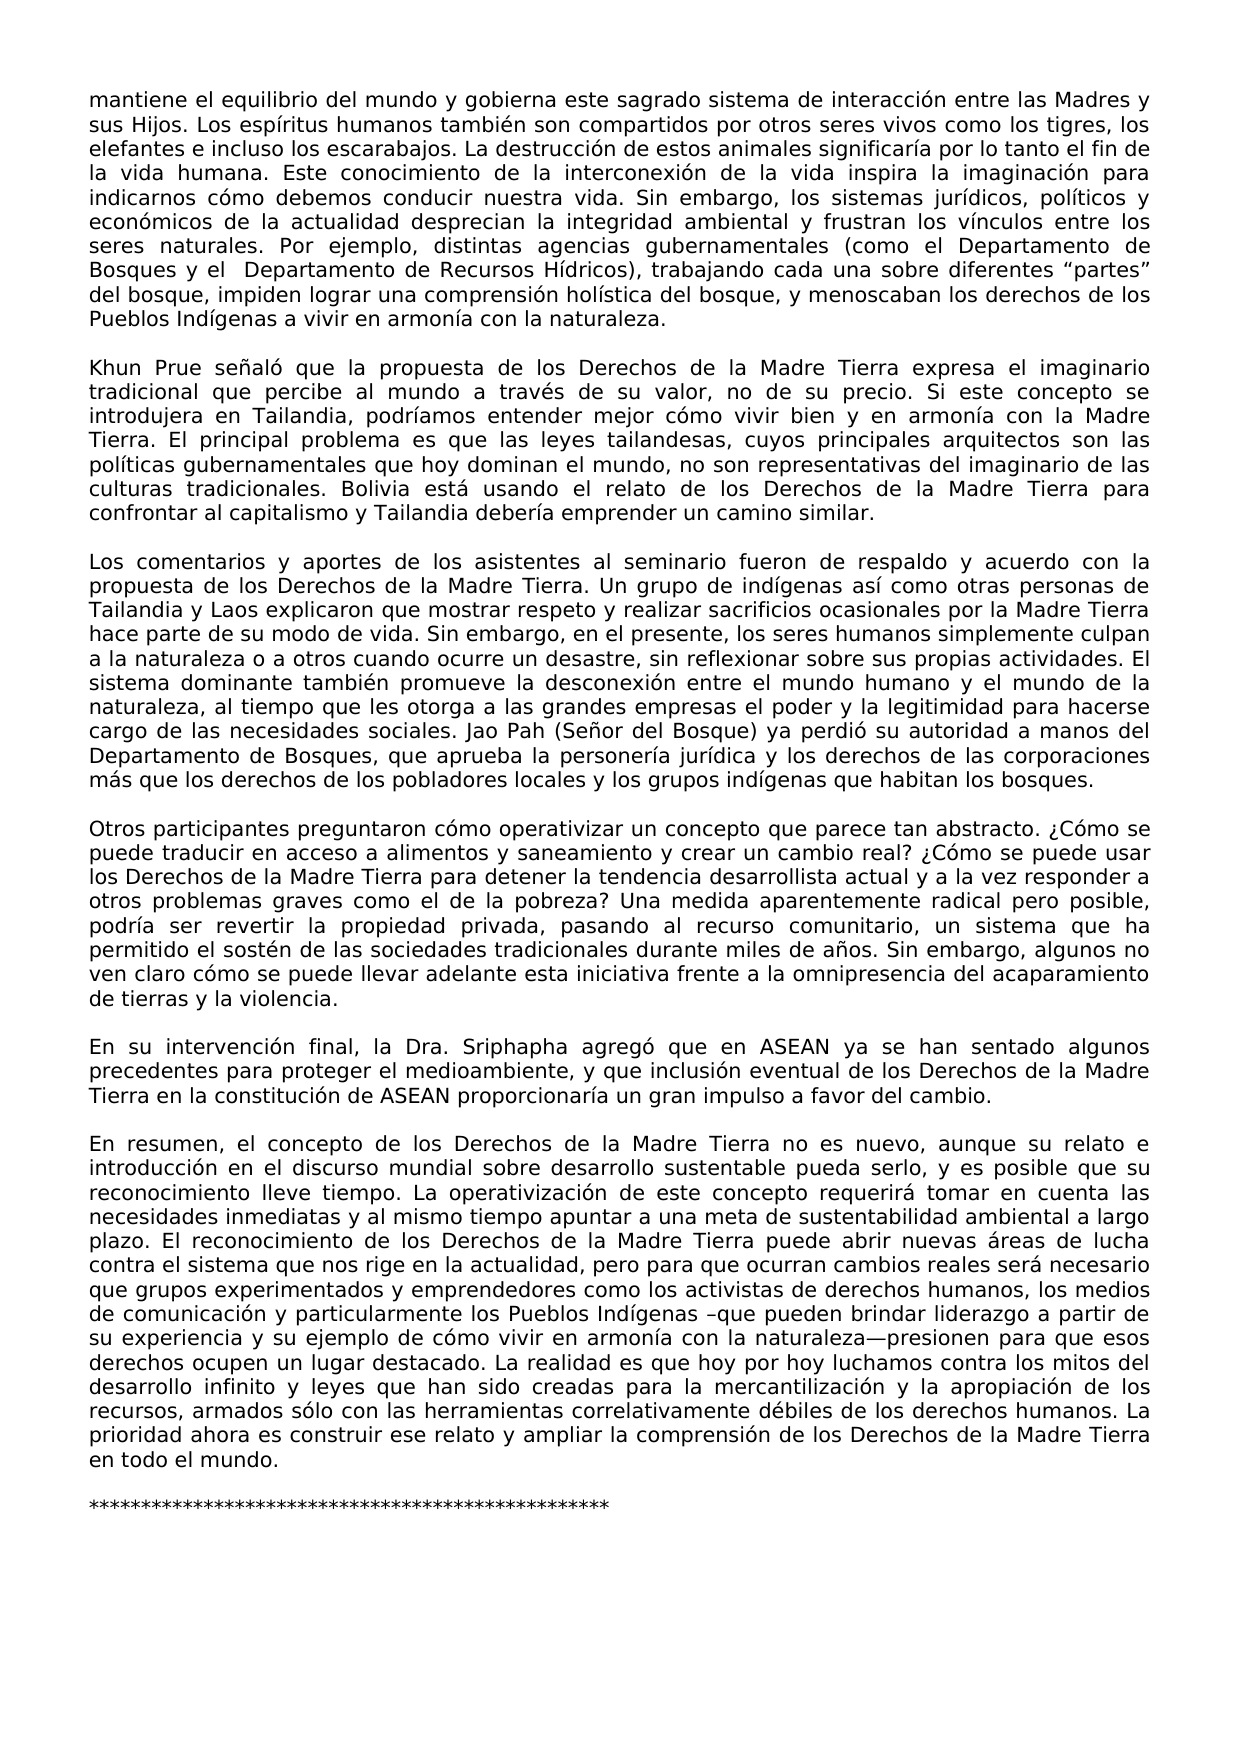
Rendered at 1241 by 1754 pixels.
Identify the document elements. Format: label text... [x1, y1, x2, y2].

text En resumen, el concepto de los Derechos de la Madre Tierra no es nuevo, aunque su relato e introducción en el discurso mundial sobre desarrollo sustentable pueda serlo, y es posible que su reconocimiento lleve tiempo. La operativización de este concepto requerirá tomar en cuenta las necesidades inmediatas y al mismo tiempo apuntar a una meta de sustentabilidad ambiental a largo plazo. El reconocimiento de los Derechos de la Madre Tierra puede abrir nuevas áreas de lucha contra el sistema que nos rige en la actualidad, pero para que ocurran cambios reales será necesario que grupos experimentados y emprendedores como los activistas de derechos humanos, los medios de comunicación y particularmente los Pueblos Indígenas –que pueden brindar liderazgo a partir de su experiencia y su ejemplo de cómo vivir en armonía con la naturaleza—presionen para que esos derechos ocupen un lugar destacado. La realidad es que hoy por hoy luchamos contra los mitos del desarrollo infinito y leyes que han sido creadas para la mercantilización y la apropiación de los recursos, armados sólo con las herramientas correlativamente débiles de los derechos humanos. La prioridad ahora es construir ese relato y ampliar la comprensión de los Derechos de la Madre Tierra en todo el mundo. [88, 1132, 1152, 1472]
text En su intervención final, la Dra. Sriphapha agregó que en ASEAN ya se han sentado algunos precedentes para proteger el medioambiente, y que inclusión eventual de los Derechos de la Madre Tierra en la constitución de ASEAN proporcionaría un gran impulso a favor del cambio. [88, 1035, 1152, 1108]
text Los comentarios y aportes de los asistentes al seminario fueron de respaldo y acuerdo con la propuesta de los Derechos de la Madre Tierra. Un grupo de indígenas así como otras personas de Tailandia y Laos explicaron que mostrar respeto y realizar sacrificios ocasionales por la Madre Tierra hace parte de su modo de vida. Sin embargo, en el presente, los seres humanos simplemente culpan a la naturaleza o a otros cuando ocurre un desastre, sin reflexionar sobre sus propias actividades. El sistema dominante también promueve la desconexión entre el mundo humano y el mundo de la naturaleza, al tiempo que les otorga a las grandes empresas el poder y la legitimidad para hacerse cargo de las necesidades sociales. Jao Pah (Señor del Bosque) ya perdió su autoridad a manos del Departamento de Bosques, que aprueba la personería jurídica y los derechos de las corporaciones más que los derechos de los pobladores locales y los grupos indígenas que habitan los bosques. [88, 550, 1152, 792]
text Otros participantes preguntaron cómo operativizar un concepto que parece tan abstracto. ¿Cómo se puede traducir en acceso a alimentos y saneamiento y crear un cambio real? ¿Cómo se puede usar los Derechos de la Madre Tierra para detener la tendencia desarrollista actual y a la vez responder a otros problemas graves como el de la pobreza? Una medida aparentemente radical pero posible, podría ser revertir la propiedad privada, pasando al recurso comunitario, un sistema que ha permitido el sostén de las sociedades tradicionales durante miles de años. Sin embargo, algunos no ven claro cómo se puede llevar adelante esta iniciativa frente a la omnipresencia del acaparamiento de tierras y la violencia. [88, 817, 1152, 1011]
text mantiene el equilibrio del mundo y gobierna este sagrado sistema de interacción entre las Madres y sus Hijos. Los espíritus humanos también son compartidos por otros seres vivos como los tigres, los elefantes e incluso los escarabajos. La destrucción de estos animales significaría por lo tanto el fin de la vida humana. Este conocimiento de la interconexión de la vida inspira la imaginación para indicarnos cómo debemos conducir nuestra vida. Sin embargo, los sistemas jurídicos, políticos y económicos de la actualidad desprecian la integridad ambiental y frustran los vínculos entre los seres naturales. Por ejemplo, distintas agencias gubernamentales (como el Departamento de Bosques y el Departamento de Recursos Hídricos), trabajando cada una sobre diferentes “partes” del bosque, impiden lograr una comprensión holística del bosque, y menoscaban los derechos de los Pueblos Indígenas a vivir en armonía con la naturaleza. [88, 88, 1152, 331]
text ************************************************** [88, 1496, 1152, 1521]
text Khun Prue señaló que la propuesta de los Derechos de la Madre Tierra expresa el imaginario tradicional que percibe al mundo a través de su valor, no de su precio. Si este concepto se introdujera en Tailandia, podríamos entender mejor cómo vivir bien y en armonía con la Madre Tierra. El principal problema es que las leyes tailandesas, cuyos principales arquitectos son las políticas gubernamentales que hoy dominan el mundo, no son representativas del imaginario de las culturas tradicionales. Bolivia está usando el relato de los Derechos de la Madre Tierra para confrontar al capitalismo y Tailandia debería emprender un camino similar. [88, 356, 1152, 525]
